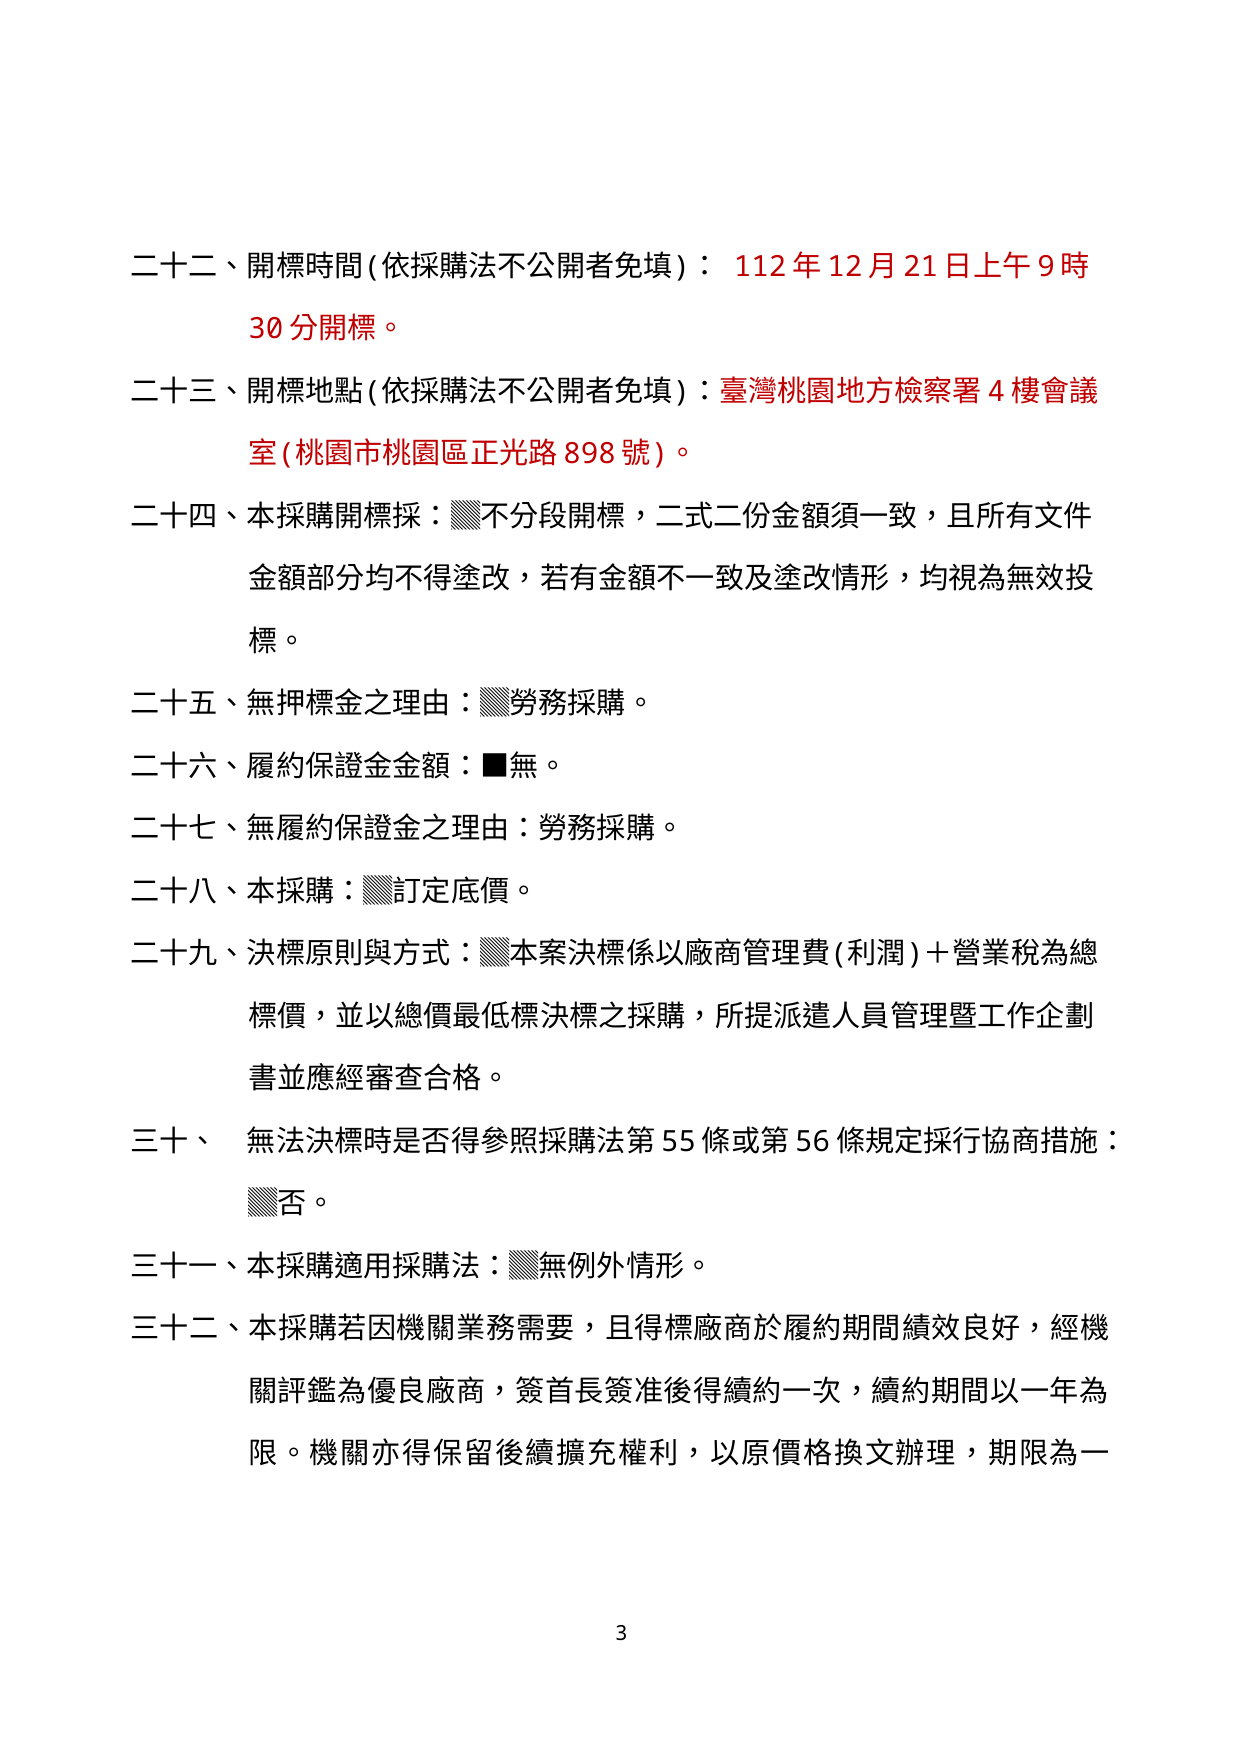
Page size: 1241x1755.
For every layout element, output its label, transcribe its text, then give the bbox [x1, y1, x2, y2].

text 二十四、本採購開標採：▓不分段開標，二式二份金額須一致，且所有文件金額部分均不得塗改，若有金額不一致及塗改情形，均視為無效投標。 [130, 472, 1110, 659]
text 二十二、開標時間(依採購法不公開者免填)： 112年12月21日上午9時30分開標。 [130, 222, 1110, 347]
text 二十九、決標原則與方式：▓本案決標係以廠商管理費(利潤)＋營業稅為總標價，並以總價最低標決標之採購，所提派遣人員管理暨工作企劃書並應經審查合格。 [130, 909, 1110, 1097]
text 二十六、履約保證金金額：■無。 [130, 722, 1110, 784]
text 三十二、本採購若因機關業務需要，且得標廠商於履約期間績效良好，經機關評鑑為優良廠商，簽首長簽准後得續約一次，續約期間以一年為限。機關亦得保留後續擴充權利，以原價格換文辦理，期限為一 [130, 1284, 1110, 1472]
text 二十三、開標地點(依採購法不公開者免填)：臺灣桃園地方檢察署4樓會議室(桃園市桃園區正光路898號)。 [130, 347, 1110, 472]
text 二十五、無押標金之理由：▓勞務採購。 [130, 659, 1110, 722]
text 三十一、本採購適用採購法：▓無例外情形。 [130, 1222, 1110, 1284]
text 三十、 無法決標時是否得參照採購法第55條或第56條規定採行協商措施：▓否。 [130, 1097, 1110, 1222]
text 二十八、本採購：▓訂定底價。 [130, 847, 1110, 909]
text 二十七、無履約保證金之理由：勞務採購。 [130, 784, 1110, 847]
